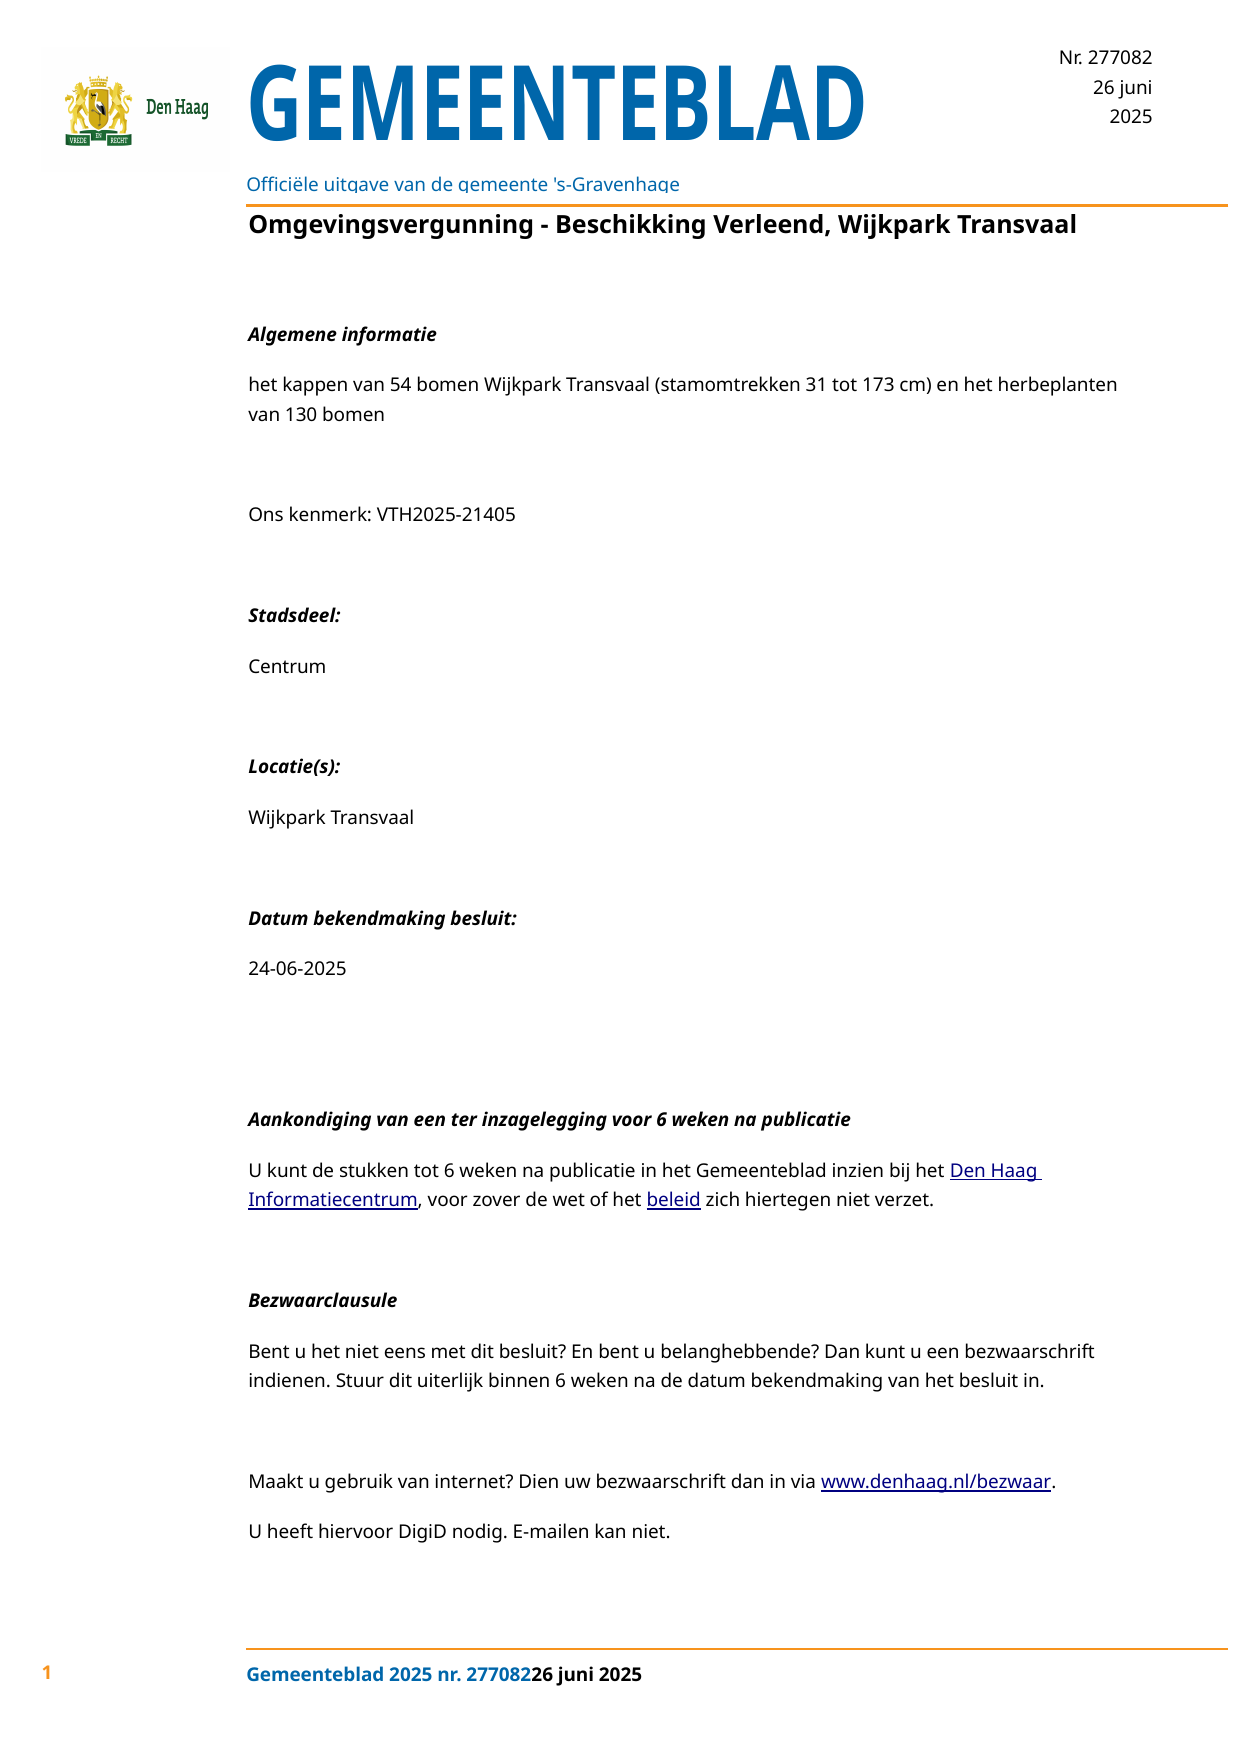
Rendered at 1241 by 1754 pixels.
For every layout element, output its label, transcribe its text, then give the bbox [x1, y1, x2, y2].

text Omgevingsvergunning - Beschikking Verleend, Wijkpark Transvaal [248, 207, 1152, 241]
text Stadsdeel: [248, 602, 1152, 628]
text 24-06-2025 [248, 955, 1152, 981]
text Wijkpark Transvaal [248, 804, 1152, 830]
text Datum bekendmaking besluit: [248, 905, 1152, 931]
text Locatie(s): [248, 754, 1152, 779]
text U heeft hiervoor DigiD nodig. E-mailen kan niet. [248, 1519, 1152, 1544]
text Maakt u gebruik van internet? Dien uw bezwaarschrift dan in via www.denhaag.nl/bezwaar. [248, 1468, 1152, 1494]
text Bent u het niet eens met dit besluit? En bent u belanghebbende? Dan kunt u een bezwaarschrift indienen. Stuur dit uiterlijk binnen 6 weken na de datum bekendmaking van het besluit in. [248, 1338, 1152, 1393]
text Bezwaarclausule [248, 1287, 1152, 1313]
text Aankondiging van een ter inzagelegging voor 6 weken na publicatie [248, 1107, 1152, 1132]
text Centrum [248, 653, 1152, 678]
text Ons kenmerk: VTH2025-21405 [248, 502, 1152, 527]
picture [41, 47, 231, 172]
text U kunt de stukken tot 6 weken na publicatie in het Gemeenteblad inzien bij het Den Haag Informatiecentrum, voor zover de wet of het beleid zich hiertegen niet verzet. [248, 1157, 1152, 1212]
text het kappen van 54 bomen Wijkpark Transvaal (stamomtrekken 31 tot 173 cm) en het herbeplanten van 130 bomen [248, 371, 1152, 426]
text Algemene informatie [248, 321, 1152, 346]
